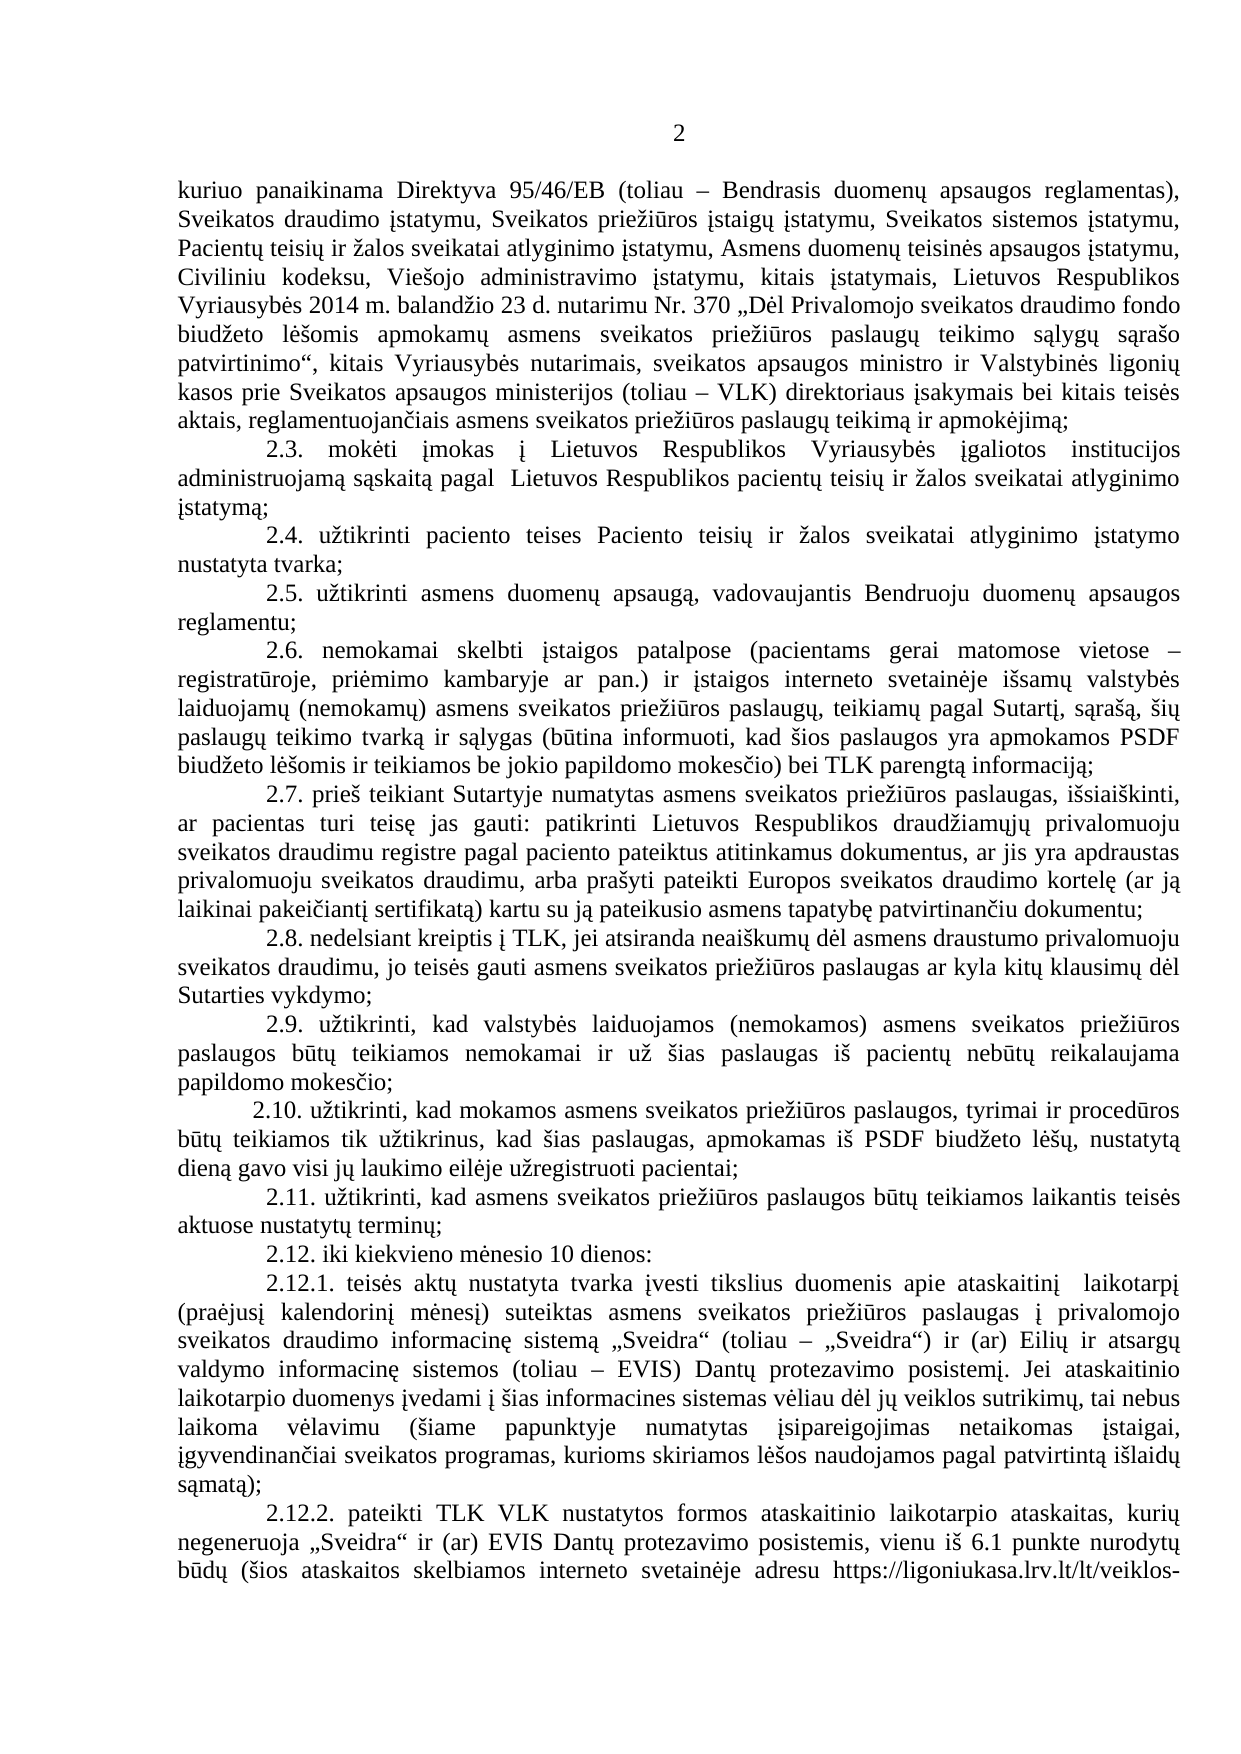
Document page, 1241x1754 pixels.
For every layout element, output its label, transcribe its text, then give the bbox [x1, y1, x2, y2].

text 2.10. užtikrinti, kad mokamos asmens sveikatos priežiūros paslaugos, tyrimai ir procedūros būtų teikiamos tik užtikrinus, kad šias paslaugas, apmokamas iš PSDF biudžeto lėšų, nustatytą dieną gavo visi jų laukimo eilėje užregistruoti pacientai; [177, 1096, 1181, 1182]
text kuriuo panaikinama Direktyva 95/46/EB (toliau – Bendrasis duomenų apsaugos reglamentas), Sveikatos draudimo įstatymu, Sveikatos priežiūros įstaigų įstatymu, Sveikatos sistemos įstatymu, Pacientų teisių ir žalos sveikatai atlyginimo įstatymu, Asmens duomenų teisinės apsaugos įstatymu, Civiliniu kodeksu, Viešojo administravimo įstatymu, kitais įstatymais, Lietuvos Respublikos Vyriausybės 2014 m. balandžio 23 d. nutarimu Nr. 370 „Dėl Privalomojo sveikatos draudimo fondo biudžeto lėšomis apmokamų asmens sveikatos priežiūros paslaugų teikimo sąlygų sąrašo patvirtinimo“, kitais Vyriausybės nutarimais, sveikatos apsaugos ministro ir Valstybinės ligonių kasos prie Sveikatos apsaugos ministerijos (toliau – VLK) direktoriaus įsakymais bei kitais teisės aktais, reglamentuojančiais asmens sveikatos priežiūros paslaugų teikimą ir apmokėjimą; [177, 176, 1181, 434]
text 2.9. užtikrinti, kad valstybės laiduojamos (nemokamos) asmens sveikatos priežiūros paslaugos būtų teikiamos nemokamai ir už šias paslaugas iš pacientų nebūtų reikalaujama papildomo mokesčio; [177, 1009, 1181, 1096]
text 2.5. užtikrinti asmens duomenų apsaugą, vadovaujantis Bendruoju duomenų apsaugos reglamentu; [177, 578, 1181, 636]
text 2.8. nedelsiant kreiptis į TLK, jei atsiranda neaiškumų dėl asmens draustumo privalomuoju sveikatos draudimu, jo teisės gauti asmens sveikatos priežiūros paslaugas ar kyla kitų klausimų dėl Sutarties vykdymo; [177, 923, 1181, 1009]
text 2.4. užtikrinti paciento teises Paciento teisių ir žalos sveikatai atlyginimo įstatymo nustatyta tvarka; [177, 521, 1181, 578]
text 2.12.2. pateikti TLK VLK nustatytos formos ataskaitinio laikotarpio ataskaitas, kurių negeneruoja „Sveidra“ ir (ar) EVIS Dantų protezavimo posistemis, vienu iš 6.1 punkte nurodytų būdų (šios ataskaitos skelbiamos interneto svetainėje adresu https://ligoniukasa.lrv.lt/lt/veiklos- [177, 1498, 1181, 1584]
text 2.12. iki kiekvieno mėnesio 10 dienos: [177, 1239, 1181, 1268]
text 2.12.1. teisės aktų nustatyta tvarka įvesti tikslius duomenis apie ataskaitinį laikotarpį (praėjusį kalendorinį mėnesį) suteiktas asmens sveikatos priežiūros paslaugas į privalomojo sveikatos draudimo informacinę sistemą „Sveidra“ (toliau – „Sveidra“) ir (ar) Eilių ir atsargų valdymo informacinę sistemos (toliau – EVIS) Dantų protezavimo posistemį. Jei ataskaitinio laikotarpio duomenys įvedami į šias informacines sistemas vėliau dėl jų veiklos sutrikimų, tai nebus laikoma vėlavimu (šiame papunktyje numatytas įsipareigojimas netaikomas įstaigai, įgyvendinančiai sveikatos programas, kurioms skiriamos lėšos naudojamos pagal patvirtintą išlaidų sąmatą); [177, 1268, 1181, 1498]
text 2.3. mokėti įmokas į Lietuvos Respublikos Vyriausybės įgaliotos institucijos administruojamą sąskaitą pagal Lietuvos Respublikos pacientų teisių ir žalos sveikatai atlyginimo įstatymą; [177, 434, 1181, 521]
text 2.7. prieš teikiant Sutartyje numatytas asmens sveikatos priežiūros paslaugas, išsiaiškinti, ar pacientas turi teisę jas gauti: patikrinti Lietuvos Respublikos draudžiamųjų privalomuoju sveikatos draudimu registre pagal paciento pateiktus atitinkamus dokumentus, ar jis yra apdraustas privalomuoju sveikatos draudimu, arba prašyti pateikti Europos sveikatos draudimo kortelę (ar ją laikinai pakeičiantį sertifikatą) kartu su ją pateikusio asmens tapatybę patvirtinančiu dokumentu; [177, 779, 1181, 923]
text 2.6. nemokamai skelbti įstaigos patalpose (pacientams gerai matomose vietose – registratūroje, priėmimo kambaryje ar pan.) ir įstaigos interneto svetainėje išsamų valstybės laiduojamų (nemokamų) asmens sveikatos priežiūros paslaugų, teikiamų pagal Sutartį, sąrašą, šių paslaugų teikimo tvarką ir sąlygas (būtina informuoti, kad šios paslaugos yra apmokamos PSDF biudžeto lėšomis ir teikiamos be jokio papildomo mokesčio) bei TLK parengtą informaciją; [177, 636, 1181, 779]
text 2.11. užtikrinti, kad asmens sveikatos priežiūros paslaugos būtų teikiamos laikantis teisės aktuose nustatytų terminų; [177, 1182, 1181, 1239]
